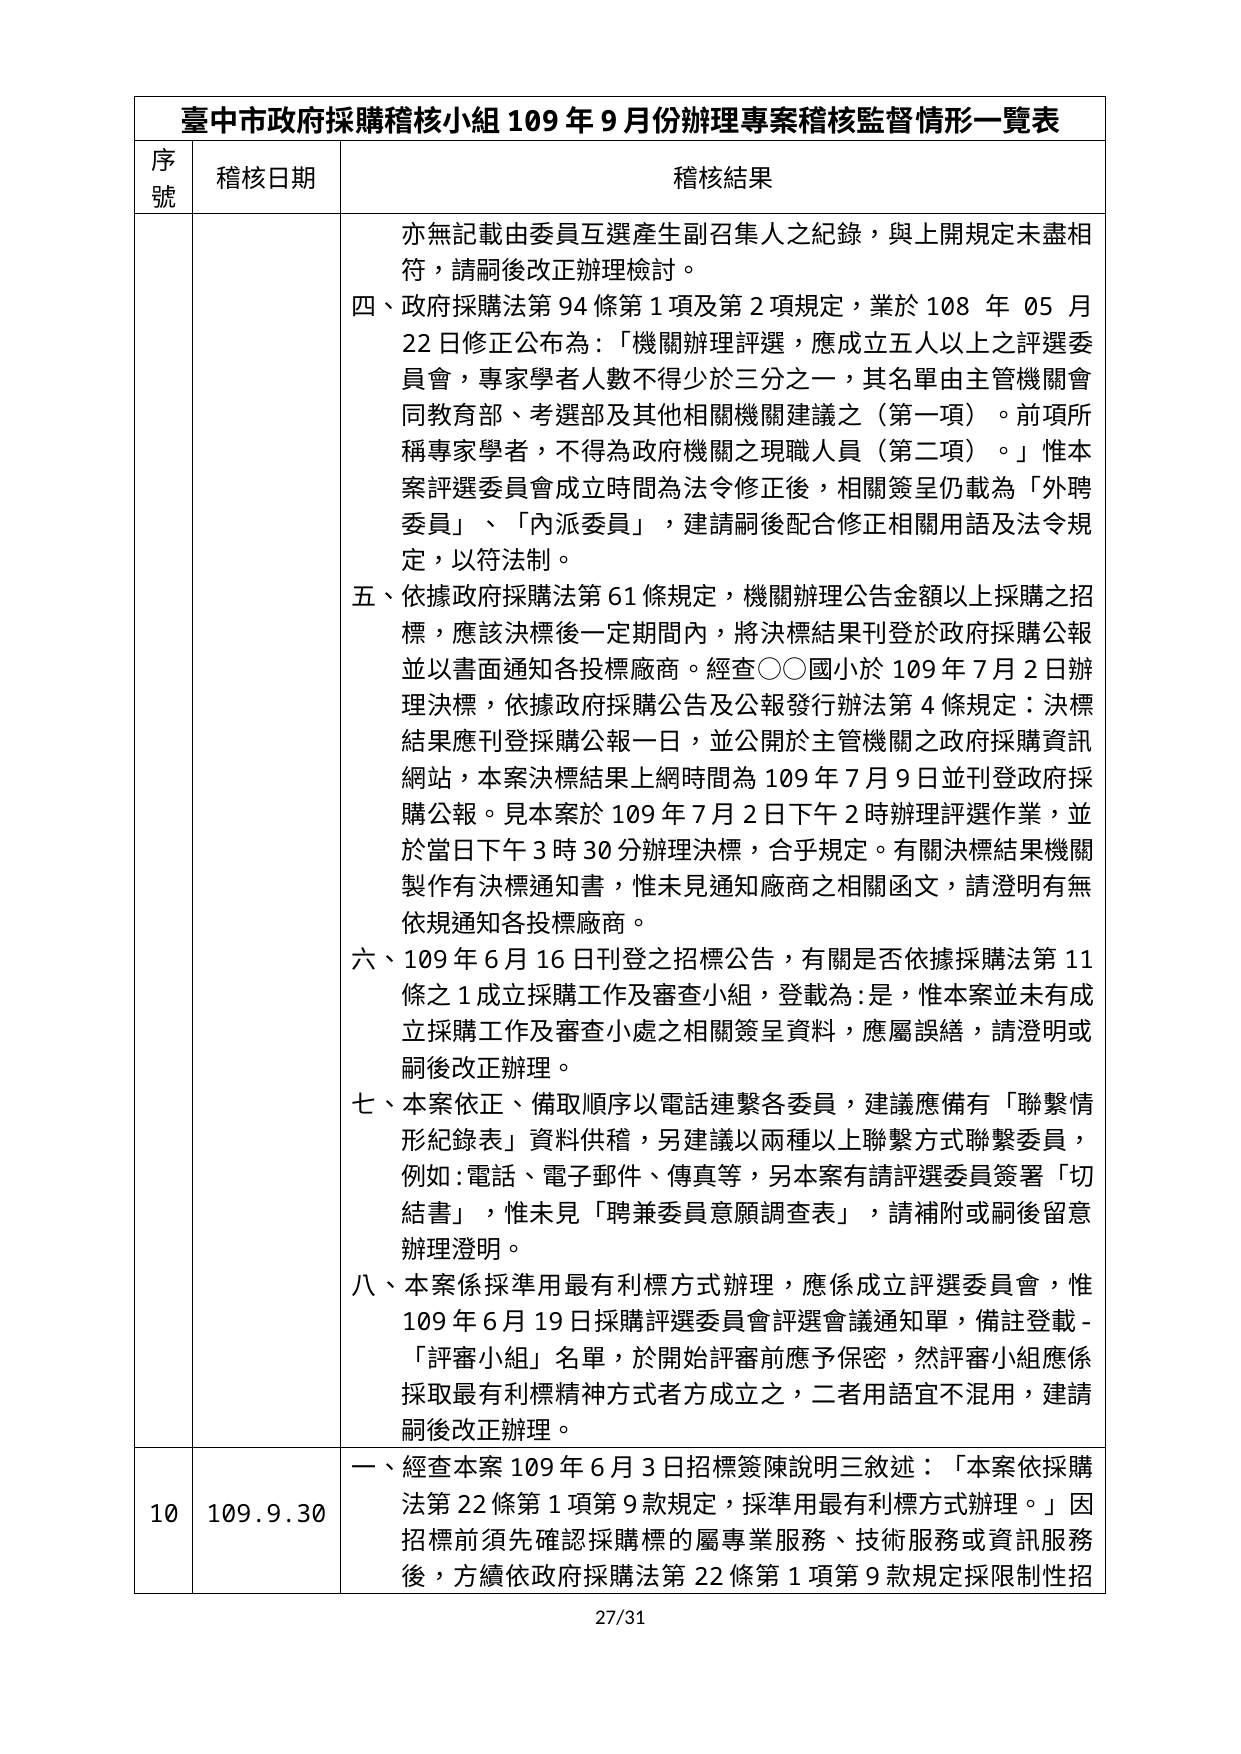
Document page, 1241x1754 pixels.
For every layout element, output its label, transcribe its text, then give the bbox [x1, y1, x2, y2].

table_cell [135, 214, 192, 1447]
table_cell 稽核結果 [341, 141, 1105, 213]
table_cell 一、經查本案109年6月3日招標簽陳說明三敘述：「本案依採購法第22條第1項第9款規定，採準用最有利標方式辦理。」因招標前須先確認採購標的屬專業服務、技術服務或資訊服務後，方續依政府採購法第22條第1項第9款規定採限制性招 [341, 1448, 1105, 1593]
table_cell [193, 214, 340, 1447]
table_cell 序號 [135, 141, 192, 213]
table_header 臺中市政府採購稽核小組109年9月份辦理專案稽核監督情形一覽表 [135, 97, 1105, 140]
table_cell 稽核日期 [193, 141, 340, 213]
table_cell 亦無記載由委員互選產生副召集人之紀錄，與上開規定未盡相符，請嗣後改正辦理檢討。 四、政府採購法第94條第1項及第2項規定，業於108 年 05 月 22日修正公布為:「機關辦理評選，應成立五人以上之評選委員會，專家學者人數不得少於三分之一，其名單由主管機關會同教育部、考選部及其他相關機關建議之（第一項）。前項所稱專家學者，不得為政府機關之現職人員（第二項）。」惟本案評選委員會成立時間為法令修正後，相關簽呈仍載為「外聘委員」、「內派委員」，建請嗣後配合修正相關用語及法令規定，以符法制。 五、依據政府採購法第61條規定，機關辦理公告金額以上採購之招標，應該決標後一定期間內，將決標結果刊登於政府採購公報並以書面通知各投標廠商。經查○○國小於109年7月2日辦理決標，依據政府採購公告及公報發行辦法第4條規定：決標結果應刊登採購公報一日，並公開於主管機關之政府採購資訊網站，本案決標結果上網時間為109年7月9日並刊登政府採購公報。見本案於109年7月2日下午2時辦理評選作業，並於當日下午3時30分辦理決標，合乎規定。有關決標結果機關製作有決標通知書，惟未見通知廠商之相關函文，請澄明有無依規通知各投標廠商。 六、109年6月16日刊登之招標公告，有關是否依據採購法第11條之1成立採購工作及審查小組，登載為:是，惟本案並未有成立採購工作及審查小處之相關簽呈資料，應屬誤繕，請澄明或嗣後改正辦理。 七、本案依正、備取順序以電話連繫各委員，建議應備有「聯繫情形紀錄表」資料供稽，另建議以兩種以上聯繫方式聯繫委員，例如:電話、電子郵件、傳真等，另本案有請評選委員簽署「切結書」，惟未見「聘兼委員意願調查表」，請補附或嗣後留意辦理澄明。 八、本案係採準用最有利標方式辦理，應係成立評選委員會，惟109年6月19日採購評選委員會評選會議通知單，備註登載-「評審小組」名單，於開始評審前應予保密，然評審小組應係採取最有利標精神方式者方成立之，二者用語宜不混用，建請嗣後改正辦理。 [341, 214, 1105, 1447]
table_cell 109.9.30 [193, 1448, 340, 1593]
table_cell 10 [135, 1448, 192, 1593]
